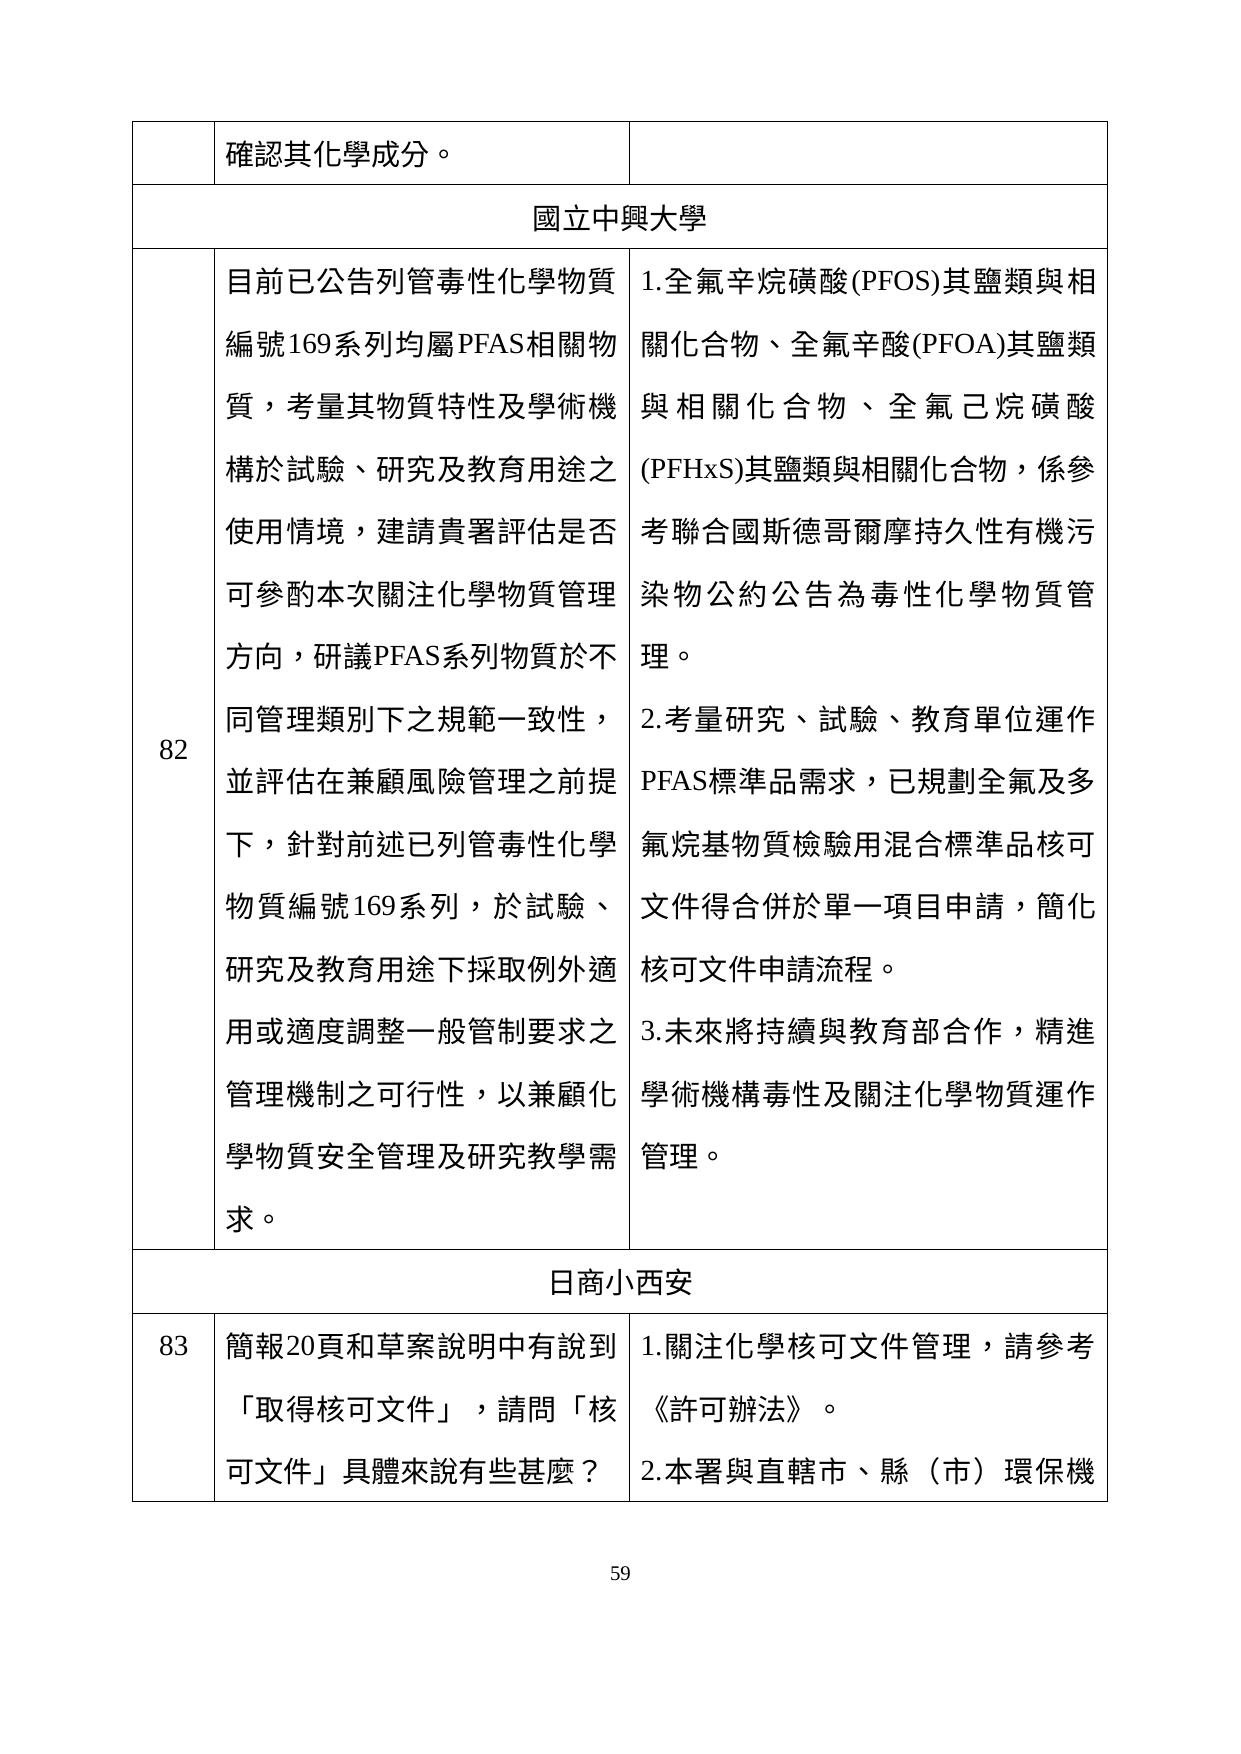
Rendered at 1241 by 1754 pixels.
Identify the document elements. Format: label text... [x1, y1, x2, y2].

table_cell 簡報20頁和草案說明中有說到「取得核可文件」，請問「核可文件」具體來說有些甚麼？ [215, 1314, 629, 1501]
table_cell 國立中興大學 [133, 185, 1107, 248]
table_cell [133, 122, 214, 184]
table_cell 82 [133, 249, 214, 1249]
table_cell 1.全氟辛烷磺酸(PFOS)其鹽類與相關化合物、全氟辛酸(PFOA)其鹽類與相關化合物、全氟己烷磺酸(PFHxS)其鹽類與相關化合物，係參考聯合國斯德哥爾摩持久性有機污染物公約公告為毒性化學物質管理。 2.考量研究、試驗、教育單位運作PFAS標準品需求，已規劃全氟及多氟烷基物質檢驗用混合標準品核可文件得合併於單一項目申請，簡化核可文件申請流程。 3.未來將持續與教育部合作，精進學術機構毒性及關注化學物質運作管理。 [630, 249, 1107, 1249]
table_cell 目前已公告列管毒性化學物質編號169系列均屬PFAS相關物質，考量其物質特性及學術機構於試驗、研究及教育用途之使用情境，建請貴署評估是否可參酌本次關注化學物質管理方向，研議PFAS系列物質於不同管理類別下之規範一致性，並評估在兼顧風險管理之前提下，針對前述已列管毒性化學物質編號169系列，於試驗、研究及教育用途下採取例外適用或適度調整一般管制要求之管理機制之可行性，以兼顧化學物質安全管理及研究教學需求。 [215, 249, 629, 1249]
table_cell 日商小西安 [133, 1250, 1107, 1312]
table_cell [630, 122, 1107, 184]
table_cell 1.關注化學核可文件管理，請參考《許可辦法》。 2.本署與直轄市、縣（市）環保機 [630, 1314, 1107, 1501]
table_cell 83 [133, 1314, 214, 1501]
table_cell 確認其化學成分。 [215, 122, 629, 184]
